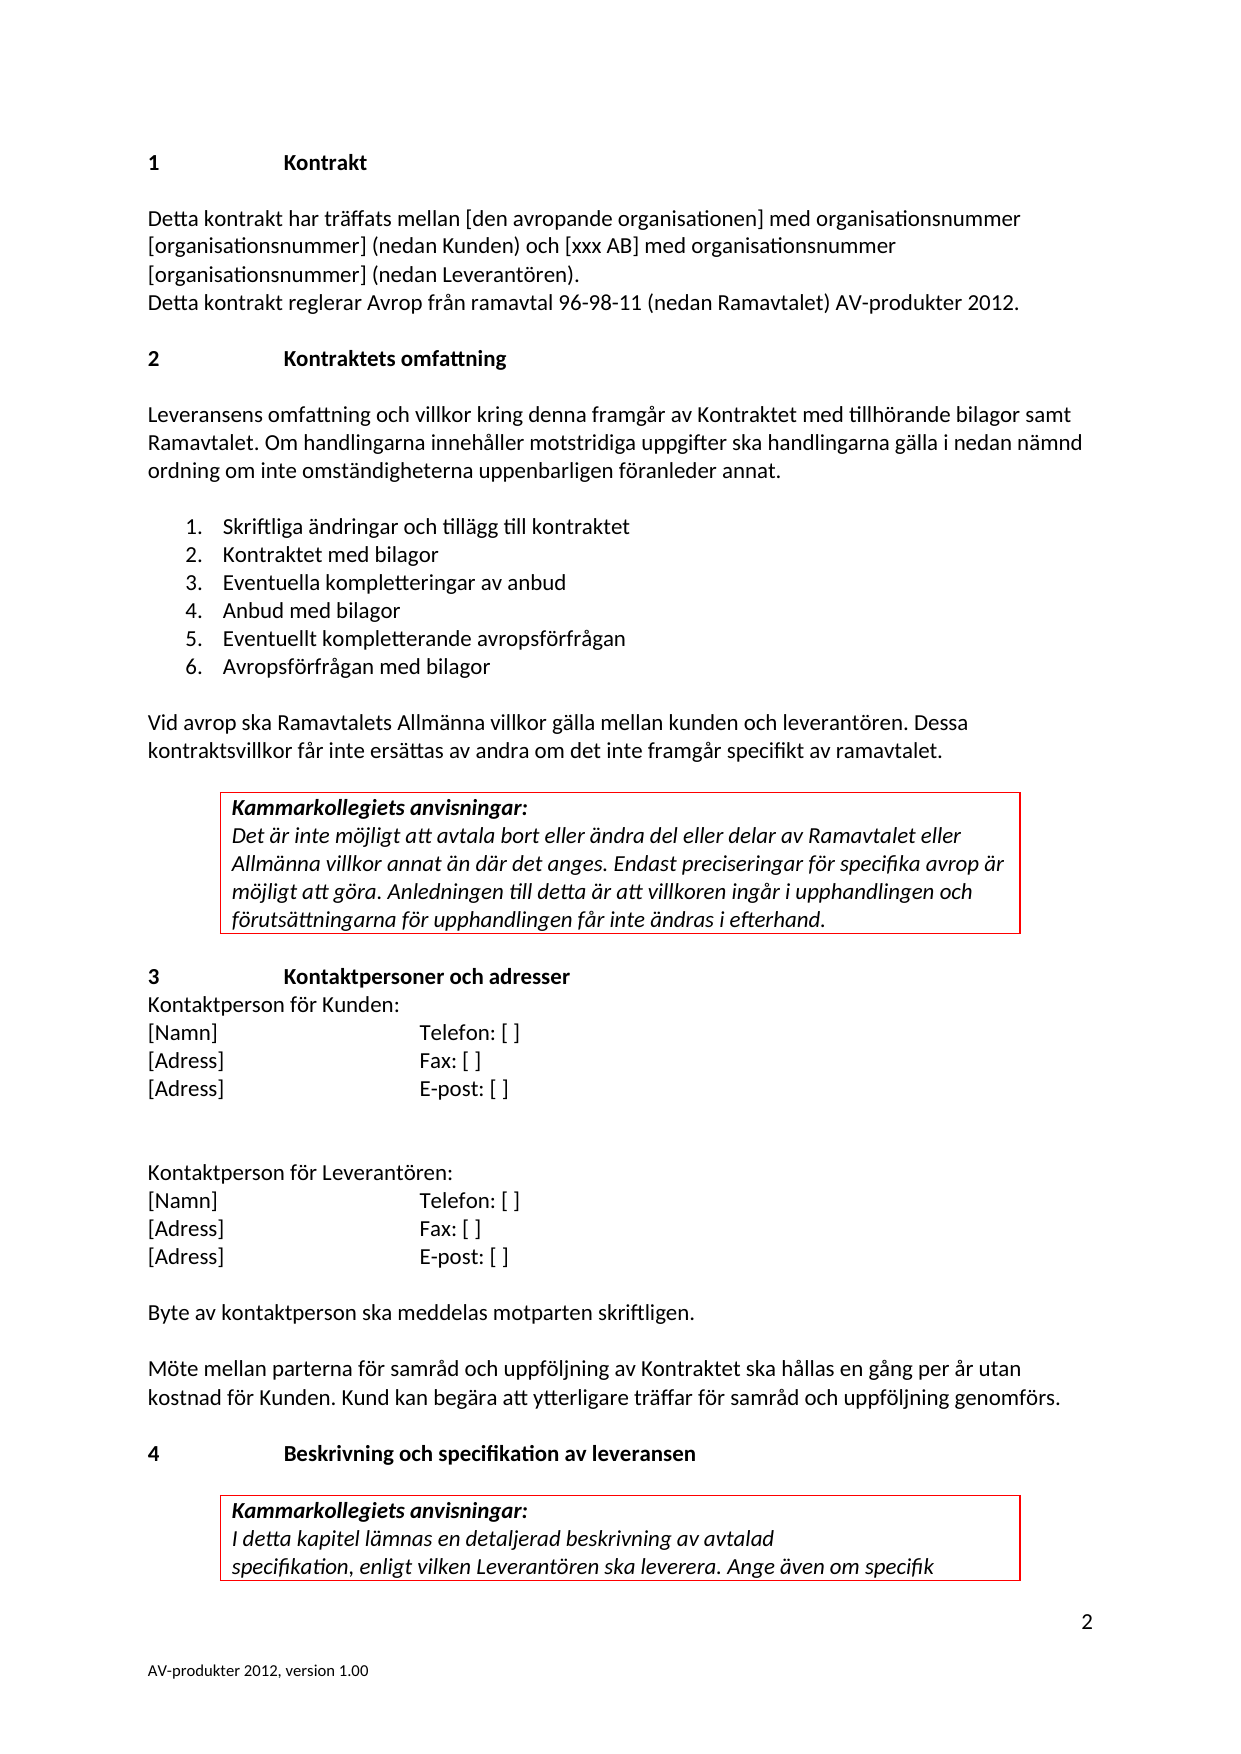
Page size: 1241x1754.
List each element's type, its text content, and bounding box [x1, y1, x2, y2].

text [Adress] Fax: [ ] [148, 1214, 1093, 1242]
text [Adress] Fax: [ ] [148, 1046, 1093, 1074]
text 3 Kontaktpersoner och adresser [148, 962, 1093, 990]
text 2 Kontraktets omfattning [148, 344, 1093, 372]
list Skriftliga ändringar och tillägg till kontraktet [185, 512, 1093, 540]
text [Namn] Telefon: [ ] [148, 1186, 1093, 1214]
text 1 Kontrakt [148, 148, 1093, 176]
list Anbud med bilagor [185, 596, 1093, 624]
text Vid avrop ska Ramavtalets Allmänna villkor gälla mellan kunden och leverantören. Dessa kontraktsvillkor får inte ersättas av andra om det inte framgår specifikt av ramavtalet. [148, 708, 1093, 764]
text Detta kontrakt reglerar Avrop från ramavtal 96-98-11 (nedan Ramavtalet) AV-produkter 2012. [148, 288, 1093, 316]
text Kontaktperson för Kunden: [148, 990, 1093, 1018]
list Eventuellt kompletterande avropsförfrågan [185, 624, 1093, 652]
list Kontraktet med bilagor [185, 540, 1093, 568]
list Avropsförfrågan med bilagor [185, 652, 1093, 680]
text Leveransens omfattning och villkor kring denna framgår av Kontraktet med tillhörande bilagor samt Ramavtalet. Om handlingarna innehåller motstridiga uppgifter ska handlingarna gälla i nedan nämnd ordning om inte omständigheterna uppenbarligen föranleder annat. [148, 400, 1093, 484]
text Byte av kontaktperson ska meddelas motparten skriftligen. [148, 1298, 1093, 1327]
table_header Kammarkollegiets anvisningar: Det är inte möjligt att avtala bort eller ändra del eller delar av Ramavtalet eller Allmänna villkor annat än där det anges. Endast preciseringar för specifika avrop är möjligt att göra. Anledningen till detta är att villkoren ingår i upphandlingen och förutsättningarna för upphandlingen får inte ändras i efterhand. [221, 793, 1019, 933]
table_header Kammarkollegiets anvisningar: I detta kapitel lämnas en detaljerad beskrivning av avtalad specifikation, enligt vilken Leverantören ska leverera. Ange även om specifik [221, 1496, 1019, 1580]
text Möte mellan parterna för samråd och uppföljning av Kontraktet ska hållas en gång per år utan kostnad för Kunden. Kund kan begära att ytterligare träffar för samråd och uppföljning genomförs. [148, 1354, 1093, 1411]
list Eventuella kompletteringar av anbud [185, 568, 1093, 596]
text Kontaktperson för Leverantören: [148, 1158, 1093, 1186]
text [Adress] E-post: [ ] [148, 1074, 1093, 1102]
text 4 Beskrivning och specifikation av leveransen [148, 1439, 1093, 1467]
text Detta kontrakt har träffats mellan [den avropande organisationen] med organisationsnummer [organisationsnummer] (nedan Kunden) och [xxx AB] med organisationsnummer [organisationsnummer] (nedan Leverantören). [148, 204, 1093, 288]
text [Adress] E-post: [ ] [148, 1242, 1093, 1271]
text [Namn] Telefon: [ ] [148, 1018, 1093, 1046]
